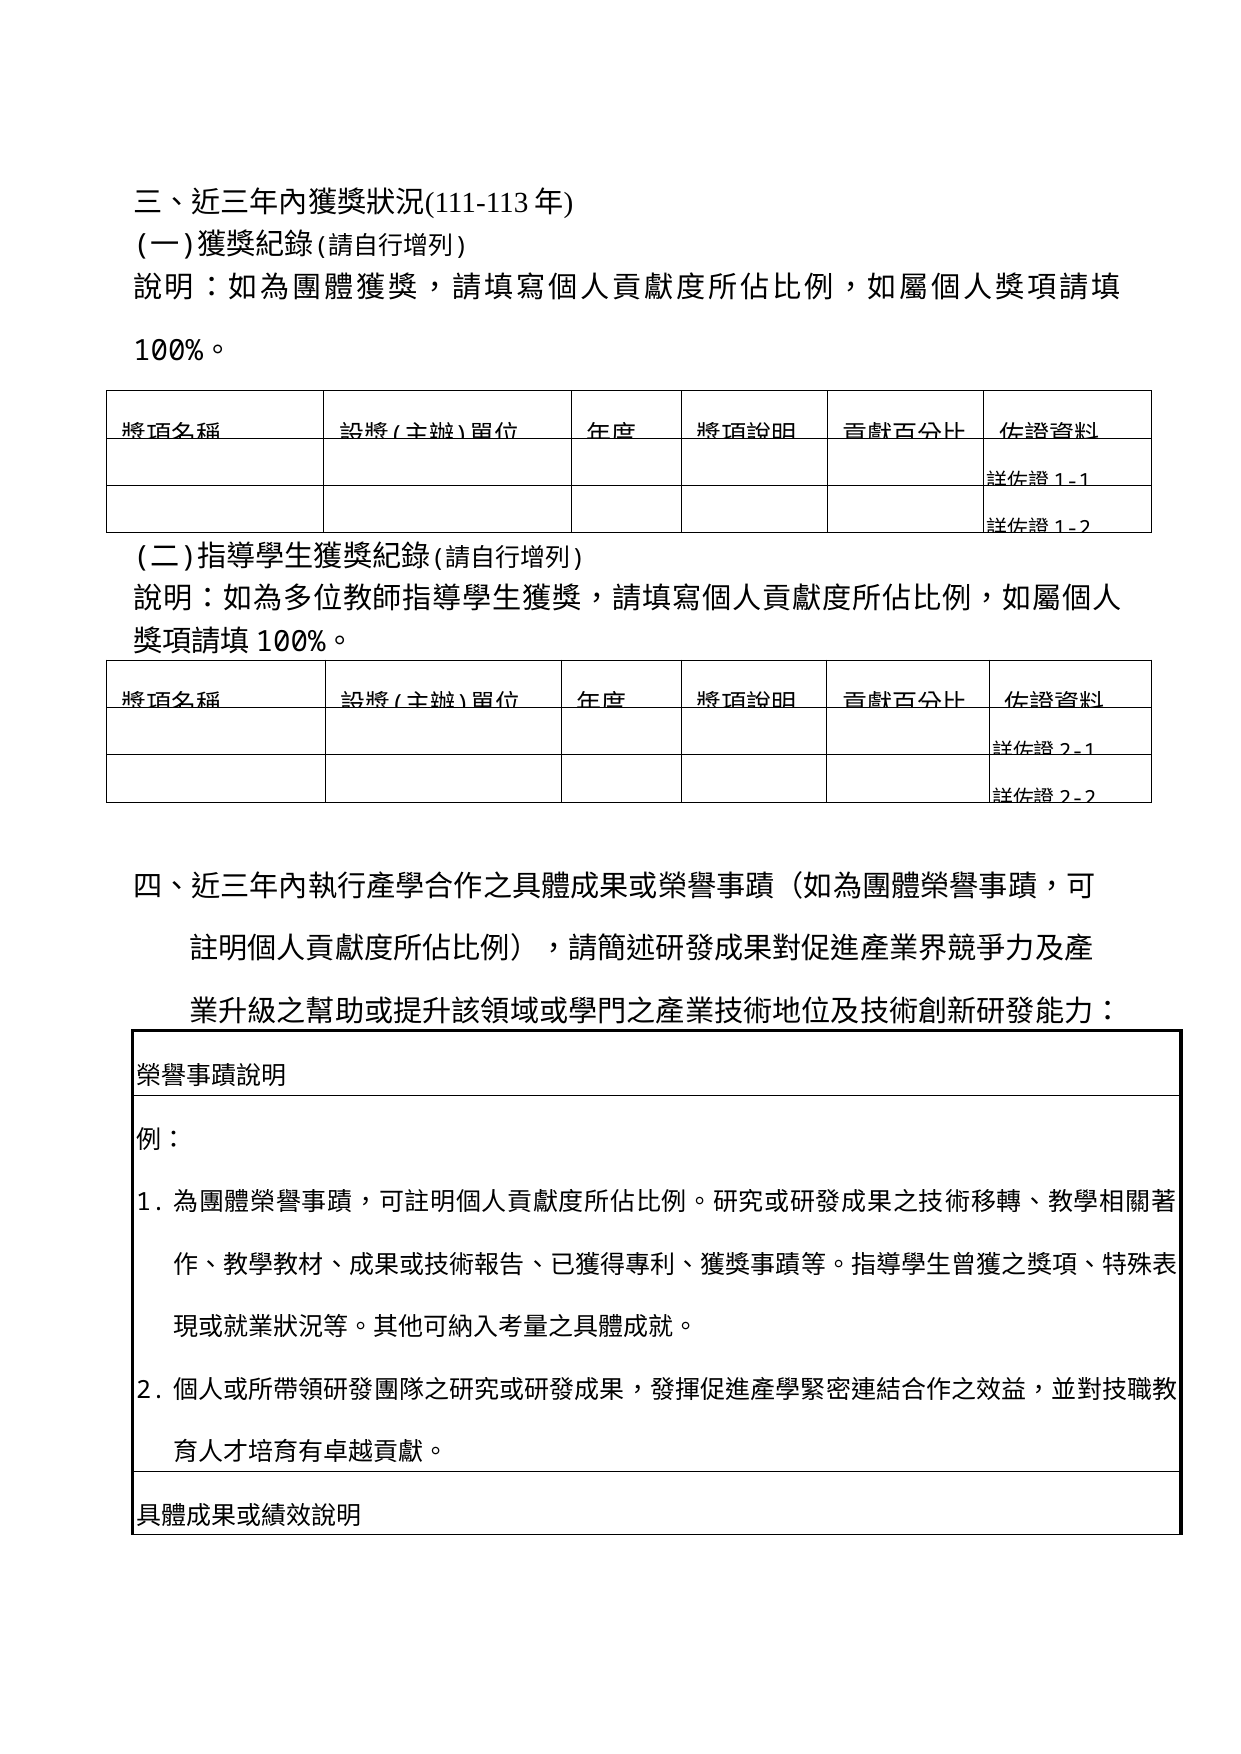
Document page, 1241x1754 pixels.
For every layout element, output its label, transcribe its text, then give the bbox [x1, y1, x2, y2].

text 四、近三年內執行產學合作之具體成果或榮譽事蹟（如為團體榮譽事蹟，可註明個人貢獻度所佔比例），請簡述研發成果對促進產業界競爭力及產業升級之幫助或提升該領域或學門之產業技術地位及技術創新研發能力： [133, 842, 1122, 1029]
text (一)獲獎紀錄(請自行增列) [133, 221, 1122, 263]
table_header 獎項名稱 [107, 661, 325, 707]
table_cell [827, 708, 989, 754]
table_header 佐證資料 [990, 661, 1151, 707]
table_cell [107, 486, 323, 532]
table_header 設獎(主辦)單位 [326, 661, 561, 707]
text 說明：如為多位教師指導學生獲獎，請填寫個人貢獻度所佔比例，如屬個人獎項請填100%。 [133, 575, 1122, 659]
table_cell [324, 486, 571, 532]
text 說明：如為團體獲獎，請填寫個人貢獻度所佔比例，如屬個人獎項請填100%。 [133, 263, 1122, 369]
table_header 年度 [562, 661, 681, 707]
table_header 年度 [572, 391, 681, 437]
table_header 設獎(主辦)單位 [324, 391, 571, 437]
table_cell [326, 708, 561, 754]
table_cell 例： 為團體榮譽事蹟，可註明個人貢獻度所佔比例。研究或研發成果之技術移轉、教學相關著作、教學教材、成果或技術報告、已獲得專利、獲獎事蹟等。指導學生曾獲之獎項、特殊表現或就業狀況等。其他可納入考量之具體成就。 個人或所帶領研發團隊之研究或研發成果，發揮促進產學緊密連結合作之效益，並對技職教育人才培育有卓越貢獻。 [134, 1096, 1179, 1471]
table_cell [682, 439, 827, 485]
table_header 獎項說明 [682, 391, 827, 437]
table_cell [562, 755, 681, 801]
table_cell [562, 708, 681, 754]
table_cell 詳佐證2-1 [990, 708, 1151, 754]
table_header 貢獻百分比 [828, 391, 983, 437]
table_cell 詳佐證2-2 [990, 755, 1151, 801]
table_header 獎項說明 [682, 661, 826, 707]
text (二)指導學生獲獎紀錄(請自行增列) [133, 533, 1122, 575]
table_header 榮譽事蹟說明 [134, 1032, 1179, 1095]
table_cell [828, 439, 983, 485]
table_cell [107, 708, 325, 754]
table_header 貢獻百分比 [827, 661, 989, 707]
table_cell [827, 755, 989, 801]
table_cell [682, 755, 826, 801]
table_header 佐證資料 [984, 391, 1151, 437]
table_cell [682, 708, 826, 754]
table_cell [324, 439, 571, 485]
table_cell [682, 486, 827, 532]
text 三、近三年內獲獎狀況(111-113年) [133, 158, 1122, 221]
table_cell [828, 486, 983, 532]
table_cell 詳佐證1-2 [984, 486, 1151, 532]
table_cell [107, 439, 323, 485]
table_cell [326, 755, 561, 801]
table_cell [572, 439, 681, 485]
table_cell [572, 486, 681, 532]
table_cell [107, 755, 325, 801]
table_header 獎項名稱 [107, 391, 323, 437]
table_cell 詳佐證1-1 [984, 439, 1151, 485]
table_cell 具體成果或績效說明 [134, 1472, 1179, 1534]
